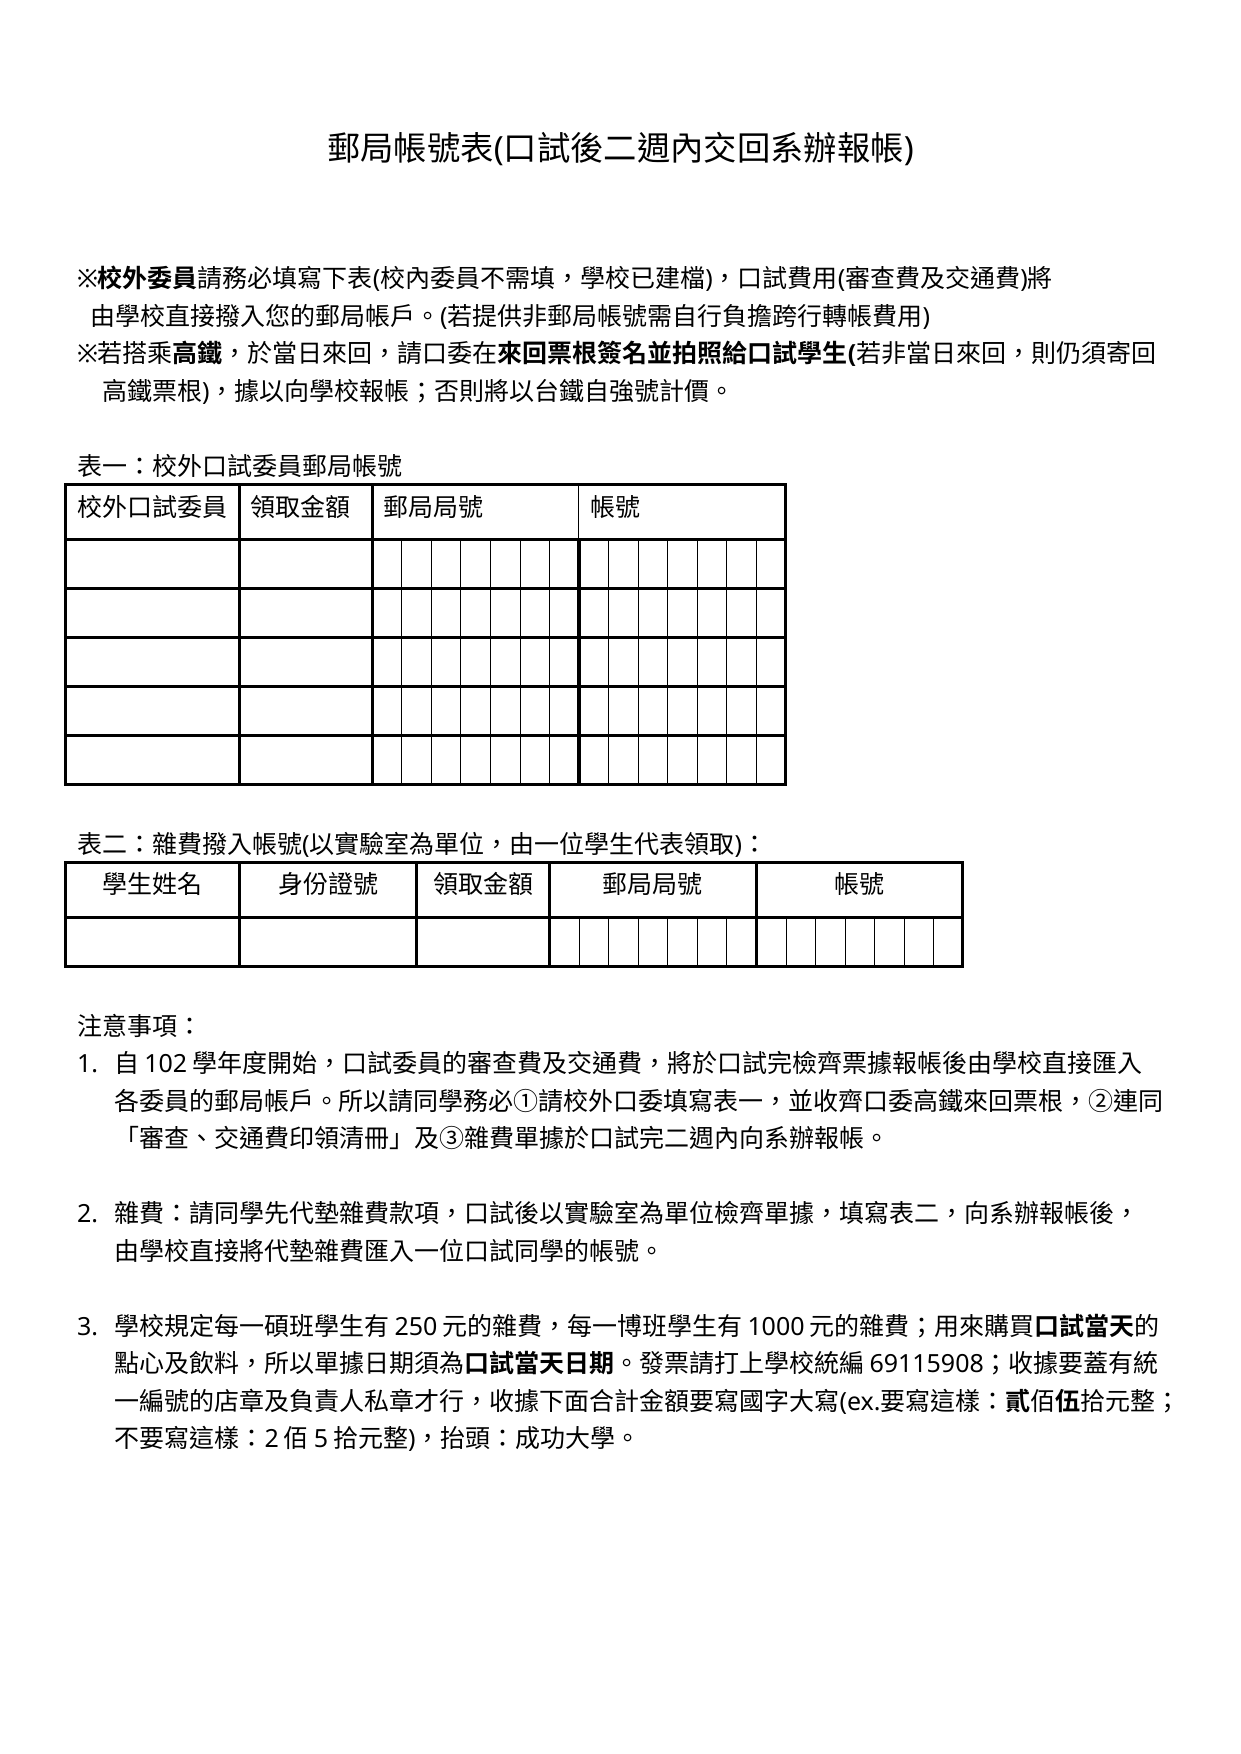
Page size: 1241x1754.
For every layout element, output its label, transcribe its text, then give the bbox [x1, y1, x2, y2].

table_cell [550, 541, 577, 587]
table_cell [550, 737, 577, 783]
table_cell [241, 590, 371, 636]
table_cell [374, 688, 401, 734]
text 表一：校外口試委員郵局帳號 [77, 446, 1163, 483]
table_cell [432, 737, 460, 783]
table_cell [581, 541, 608, 587]
table_cell [639, 541, 667, 587]
table_cell [432, 590, 460, 636]
table_cell [757, 737, 784, 783]
table_cell [67, 639, 238, 685]
table_cell [609, 737, 638, 783]
table_cell [491, 541, 520, 587]
table_cell [816, 919, 845, 965]
table_cell [402, 590, 431, 636]
table_cell [491, 590, 520, 636]
table_cell [402, 639, 431, 685]
table_cell [461, 639, 490, 685]
table_header 領取金額 [418, 864, 548, 916]
table_cell [374, 737, 401, 783]
table_cell [905, 919, 933, 965]
table_cell [758, 919, 786, 965]
table_cell [668, 590, 697, 636]
table_cell [461, 541, 490, 587]
list 自102學年度開始，口試委員的審查費及交通費，將於口試完檢齊票據報帳後由學校直接匯入各委員的郵局帳戶。所以請同學務必①請校外口委填寫表一，並收齊口委高鐵來回票根，②連同「審查、交通費印領清冊」及③雜費單據於口試完二週內向系辦報帳。 [77, 1043, 1163, 1193]
table_cell [432, 541, 460, 587]
table_cell [698, 541, 726, 587]
table_cell [418, 919, 548, 965]
table_header 學生姓名 [67, 864, 238, 916]
table_cell [241, 639, 371, 685]
table_cell [609, 919, 638, 965]
table_cell [461, 737, 490, 783]
table_cell [241, 688, 371, 734]
table_cell [639, 639, 667, 685]
table_cell [491, 688, 520, 734]
table_cell [67, 688, 238, 734]
table_cell [241, 919, 415, 965]
table_cell [668, 688, 697, 734]
table_header 帳號 [758, 864, 961, 916]
table_cell [581, 590, 608, 636]
table_cell [698, 688, 726, 734]
table_cell [609, 639, 638, 685]
table_cell [521, 541, 549, 587]
table_cell [402, 737, 431, 783]
table_cell [491, 639, 520, 685]
table_cell [639, 688, 667, 734]
table_cell [757, 639, 784, 685]
table_cell [757, 688, 784, 734]
table_header 郵局局號 [374, 486, 578, 538]
text ※若搭乘高鐵，於當日來回，請口委在來回票根簽名並拍照給口試學生(若非當日來回，則仍須寄回高鐵票根)，據以向學校報帳；否則將以台鐵自強號計價。 [77, 333, 1163, 408]
table_cell [581, 737, 608, 783]
table_cell [875, 919, 904, 965]
list 雜費：請同學先代墊雜費款項，口試後以實驗室為單位檢齊單據，填寫表二，向系辦報帳後，由學校直接將代墊雜費匯入一位口試同學的帳號。 [77, 1193, 1163, 1306]
table_cell [402, 541, 431, 587]
table_cell [757, 541, 784, 587]
table_cell [67, 541, 238, 587]
table_cell [727, 919, 755, 965]
table_cell [727, 590, 756, 636]
table_header 身份證號 [241, 864, 415, 916]
table_cell [668, 737, 697, 783]
table_header 領取金額 [241, 486, 371, 538]
text 郵局帳號表(口試後二週內交回系辦報帳) [77, 108, 1163, 183]
table_cell [67, 919, 238, 965]
table_cell [639, 919, 667, 965]
text 注意事項： [77, 1006, 1163, 1043]
table_cell [668, 919, 697, 965]
table_cell [374, 590, 401, 636]
table_cell [698, 590, 726, 636]
table_cell [581, 639, 608, 685]
table_cell [521, 737, 549, 783]
list 學校規定每一碩班學生有250元的雜費，每一博班學生有1000元的雜費；用來購買口試當天的點心及飲料，所以單據日期須為口試當天日期。發票請打上學校統編69115908；收據要蓋有統一編號的店章及負責人私章才行，收據下面合計金額要寫國字大寫(ex.要寫這樣：貳佰伍拾元整；不要寫這樣：2佰5拾元整)，抬頭：成功大學。 [77, 1306, 1163, 1456]
table_header 帳號 [579, 486, 784, 538]
table_cell [668, 541, 697, 587]
table_cell [727, 737, 756, 783]
table_cell [461, 590, 490, 636]
table_cell [787, 919, 815, 965]
table_cell [668, 639, 697, 685]
text ※校外委員請務必填寫下表(校內委員不需填，學校已建檔)，口試費用(審查費及交通費)將 由學校直接撥入您的郵局帳戶。(若提供非郵局帳號需自行負擔跨行轉帳費用) [77, 258, 1163, 333]
table_cell [698, 919, 726, 965]
table_cell [609, 590, 638, 636]
table_cell [550, 688, 577, 734]
table_cell [521, 590, 549, 636]
table_cell [757, 590, 784, 636]
table_cell [374, 541, 401, 587]
table_cell [521, 639, 549, 685]
table_cell [727, 688, 756, 734]
table_cell [727, 541, 756, 587]
text 表二：雜費撥入帳號(以實驗室為單位，由一位學生代表領取)： [77, 823, 1163, 861]
table_cell [639, 737, 667, 783]
table_cell [639, 590, 667, 636]
table_cell [609, 541, 638, 587]
table_cell [698, 737, 726, 783]
table_cell [374, 639, 401, 685]
table_cell [550, 639, 577, 685]
table_cell [241, 541, 371, 587]
table_cell [432, 688, 460, 734]
table_cell [698, 639, 726, 685]
table_cell [491, 737, 520, 783]
table_cell [432, 639, 460, 685]
table_cell [521, 688, 549, 734]
table_header 郵局局號 [551, 864, 755, 916]
table_cell [550, 590, 577, 636]
table_cell [934, 919, 961, 965]
table_cell [846, 919, 874, 965]
table_cell [461, 688, 490, 734]
table_cell [67, 737, 238, 783]
table_header 校外口試委員 [67, 486, 238, 538]
table_cell [609, 688, 638, 734]
table_cell [580, 919, 608, 965]
table_cell [241, 737, 371, 783]
table_cell [402, 688, 431, 734]
table_cell [551, 919, 579, 965]
table_cell [581, 688, 608, 734]
table_cell [727, 639, 756, 685]
table_cell [67, 590, 238, 636]
